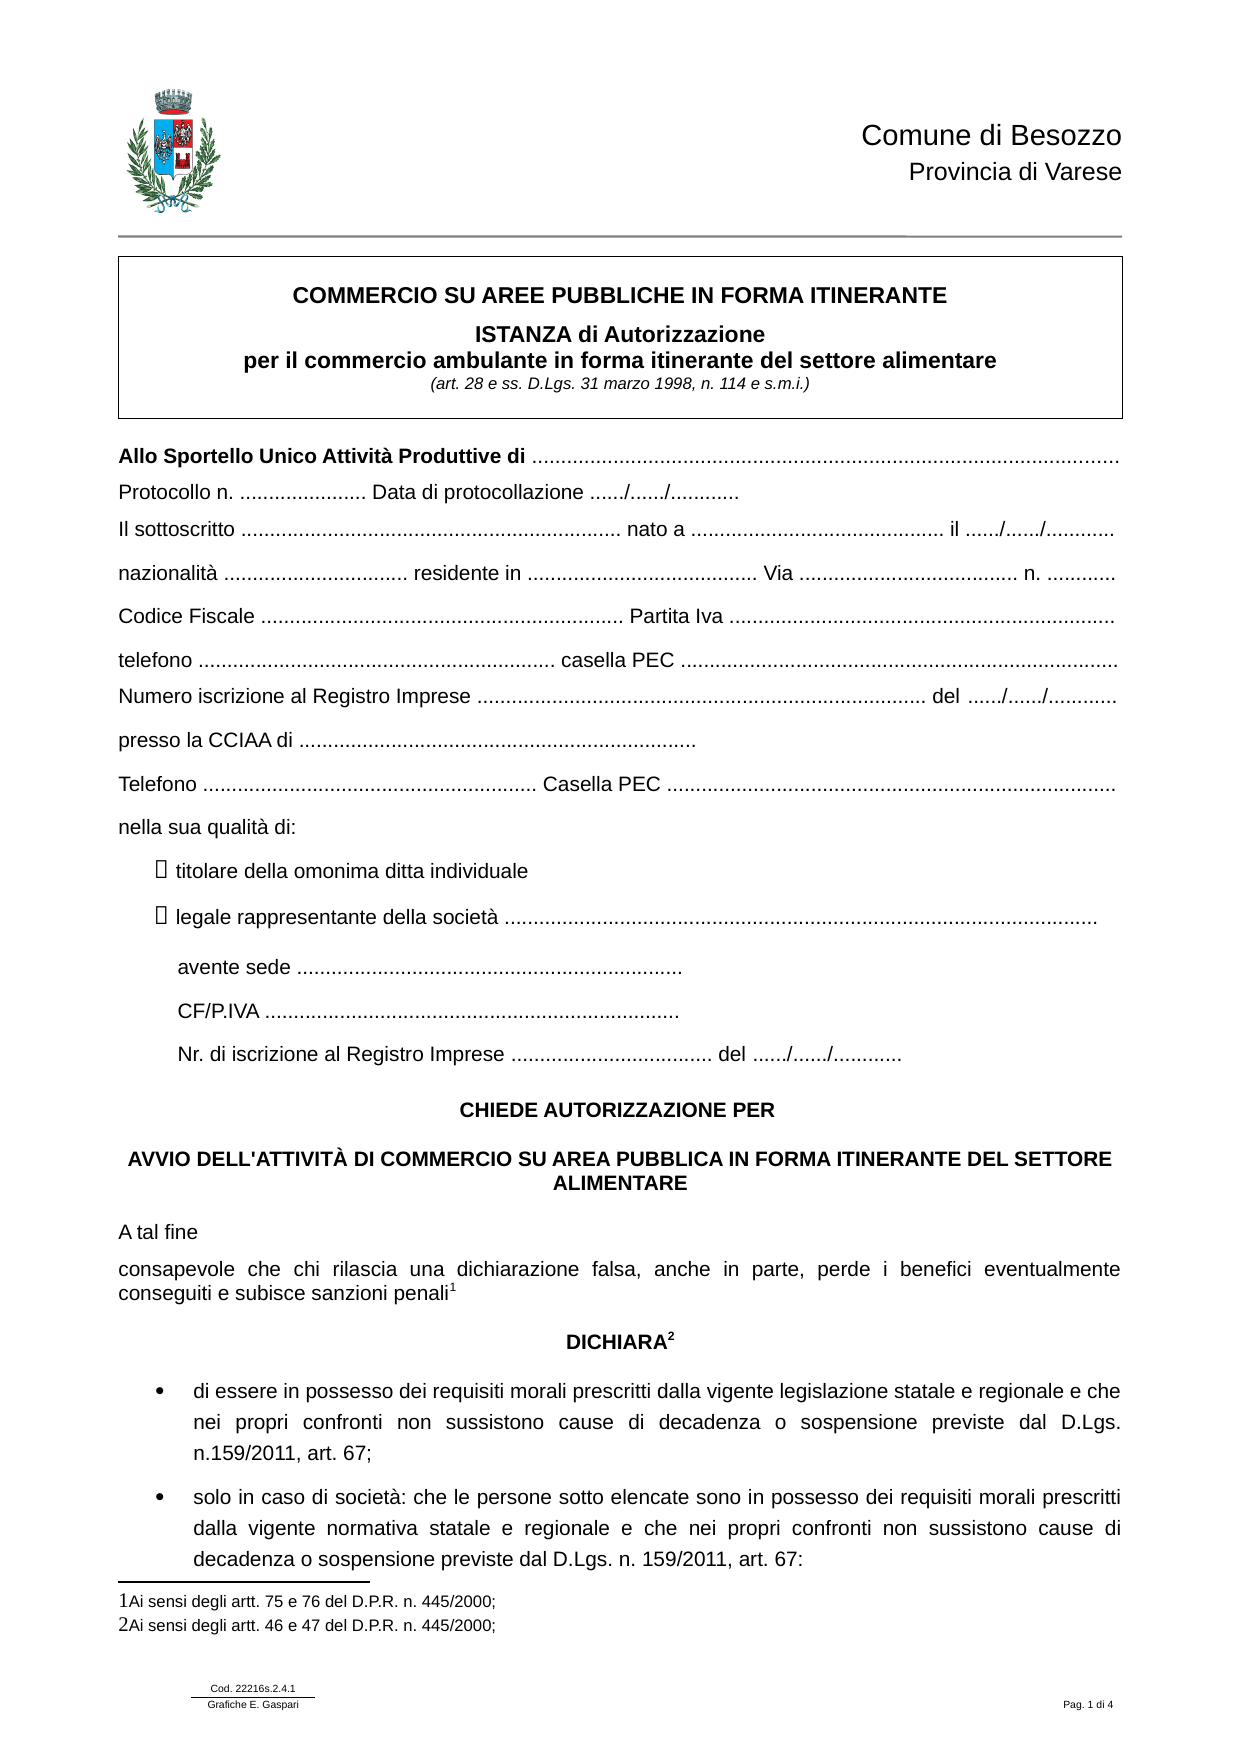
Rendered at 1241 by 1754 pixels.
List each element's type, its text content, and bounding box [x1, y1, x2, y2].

text CF/P.IVA ........................................................................ [177, 998, 1122, 1022]
text  titolare della omonima ditta individuale [153, 851, 1122, 886]
picture [122, 87, 224, 219]
text Comune di Besozzo [224, 118, 1122, 152]
text  legale rappresentante della società ....................................................................................................... [153, 898, 1122, 932]
text Provincia di Varese [224, 157, 1122, 185]
text nazionalità ................................ residente in ........................................ Via ...................................... n. ............ [118, 560, 1122, 584]
table_header COMMERCIO SU AREE PUBBLICHE IN FORMA ITINERANTE ISTANZA di Autorizzazione per il commercio ambulante in forma itinerante del settore alimentare (art. 28 e ss. D.Lgs. 31 marzo 1998, n. 114 e s.m.i.) [119, 257, 1122, 418]
text Ai sensi degli artt. 46 e 47 del D.P.R. n. 445/2000; [118, 1612, 1122, 1636]
text Il sottoscritto .................................................................. nato a ............................................ il ....../....../............ [118, 517, 1122, 541]
text Codice Fiscale ............................................................... Partita Iva ................................................................... [118, 604, 1122, 628]
text presso la CCIAA di ..................................................................... [118, 728, 1122, 752]
text Ai sensi degli artt. 75 e 76 del D.P.R. n. 445/2000; [118, 1588, 1122, 1612]
text nella sua qualità di: [118, 815, 1122, 839]
text telefono .............................................................. casella PEC ............................................................................ [118, 648, 1122, 672]
text Protocollo n. ...................... Data di protocollazione ....../....../............ [118, 480, 1122, 504]
text consapevole che chi rilascia una dichiarazione falsa, anche in parte, perde i benefici eventualmente conseguiti e subisce sanzioni penali [118, 1257, 1122, 1304]
list solo in caso di società: che le persone sotto elencate sono in possesso dei requisiti morali prescritti dalla vigente normativa statale e regionale e che nei propri confronti non sussistono cause di decadenza o sospensione previste dal D.Lgs. n. 159/2011, art. 67: [156, 1484, 1122, 1571]
text Allo Sportello Unico Attività Produttive di [118, 444, 1122, 468]
text DICHIARA [118, 1329, 1122, 1353]
text Telefono .......................................................... Casella PEC .............................................................................. [118, 771, 1122, 795]
text Nr. di iscrizione al Registro Imprese ................................... del ....../....../............ [177, 1042, 1122, 1066]
text AVVIO DELL'ATTIVITÀ DI COMMERCIO SU AREA PUBBLICA IN FORMA ITINERANTE DEL SETTORE ALIMENTARE [118, 1147, 1122, 1195]
text A tal fine [118, 1220, 1122, 1244]
text avente sede ................................................................... [177, 955, 1122, 979]
list di essere in possesso dei requisiti morali prescritti dalla vigente legislazione statale e regionale e che nei propri confronti non sussistono cause di decadenza o sospensione previste dal D.Lgs. n.159/2011, art. 67; [156, 1378, 1122, 1465]
text CHIEDE AUTORIZZAZIONE PER [118, 1098, 1122, 1122]
text Numero iscrizione al Registro Imprese .............................................................................. del ....../....../............ [118, 684, 1122, 708]
